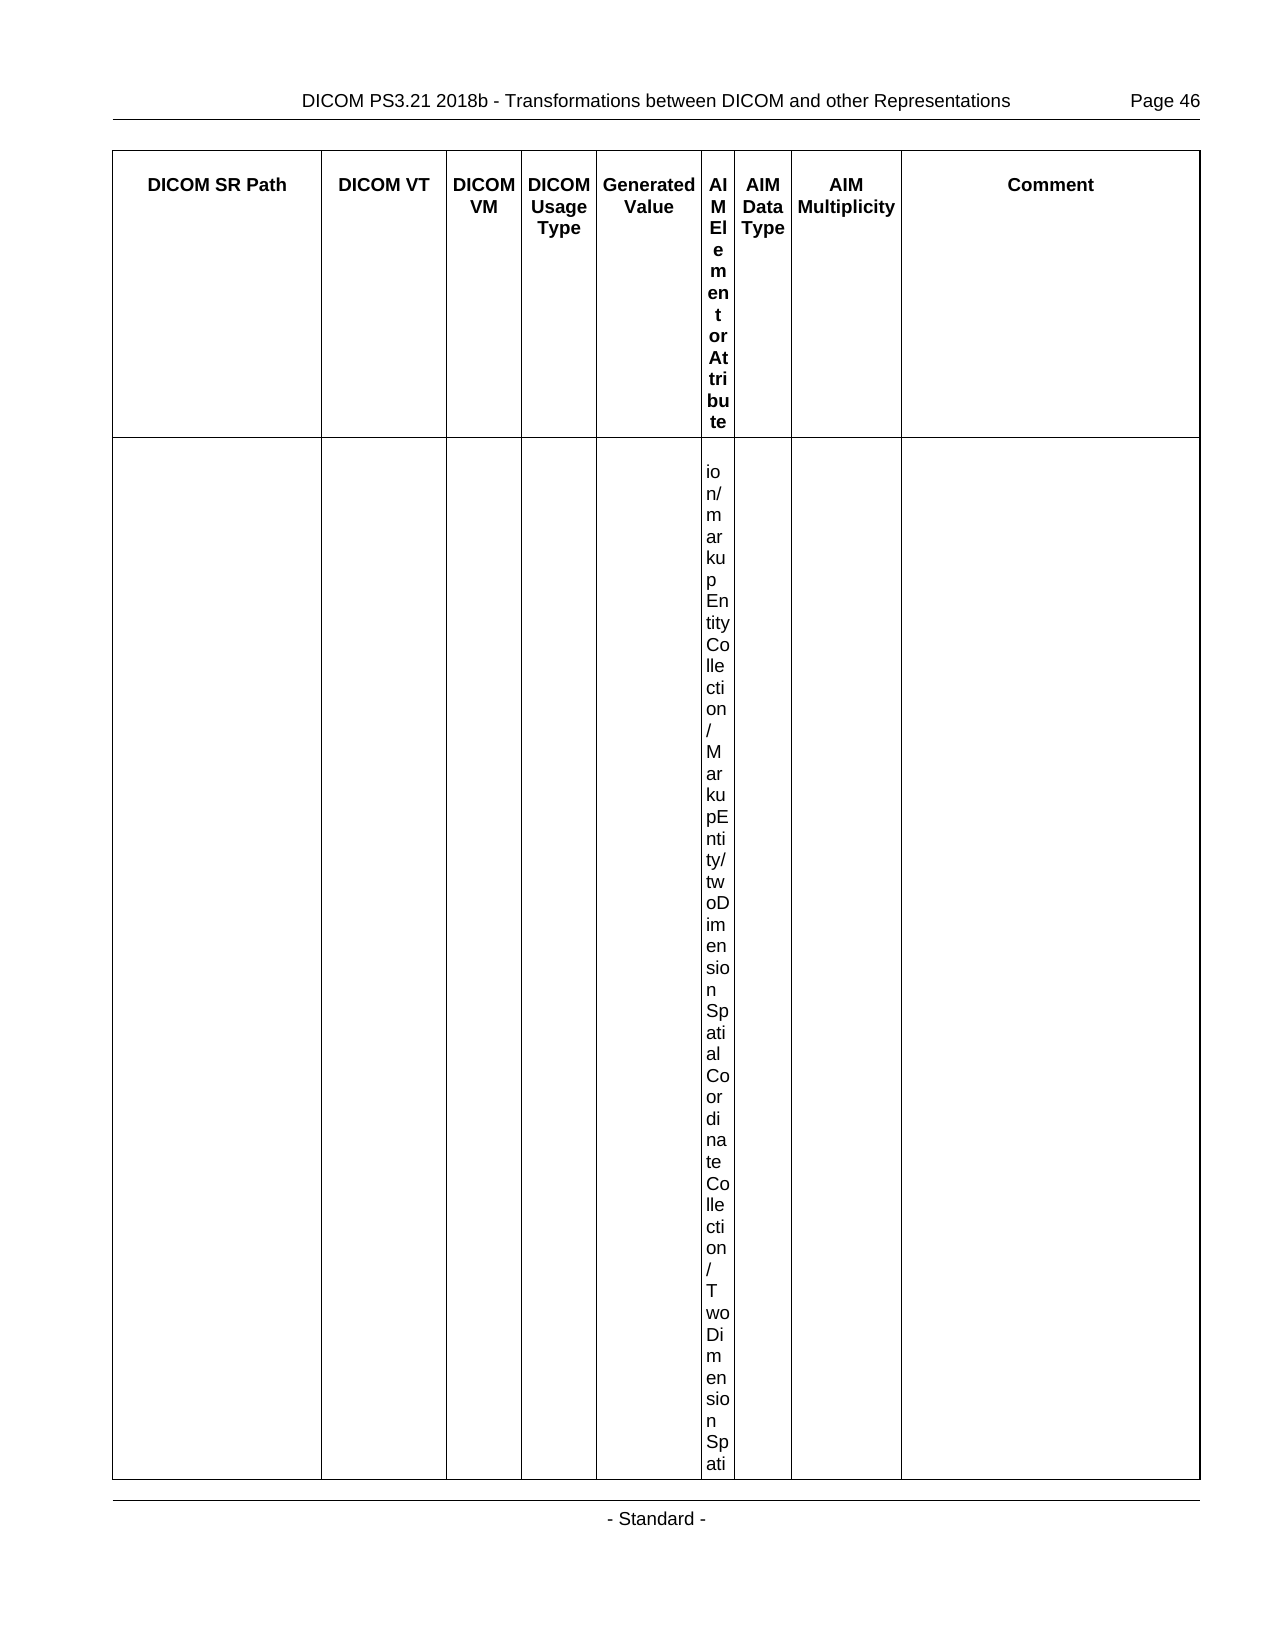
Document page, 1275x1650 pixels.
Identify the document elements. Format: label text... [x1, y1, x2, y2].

table_header DICOM VT [322, 151, 446, 437]
table_header DICOM SR Path [113, 151, 321, 437]
table_header Generated Value [597, 151, 701, 437]
table_header DICOM VM [447, 151, 521, 437]
table_header DICOM Usage Type [522, 151, 596, 437]
table_header AIM Data Type [735, 151, 791, 437]
table_cell [447, 438, 521, 1478]
table_cell [522, 438, 596, 1478]
table_cell [113, 438, 321, 1478]
table_cell [902, 438, 1199, 1478]
table_cell [735, 438, 791, 1478]
table_cell [322, 438, 446, 1478]
table_header Comment [902, 151, 1199, 437]
table_header AIM Multiplicity [792, 151, 901, 437]
table_header AIM Element or Attribute [702, 151, 734, 437]
table_cell ion/​​markup​Entity​Collection/​MarkupEntity/​twoDimension​SpatialCoordinate​​Collection/​TwoDimension​Spati [702, 438, 734, 1478]
table_cell [597, 438, 701, 1478]
table_cell [792, 438, 901, 1478]
